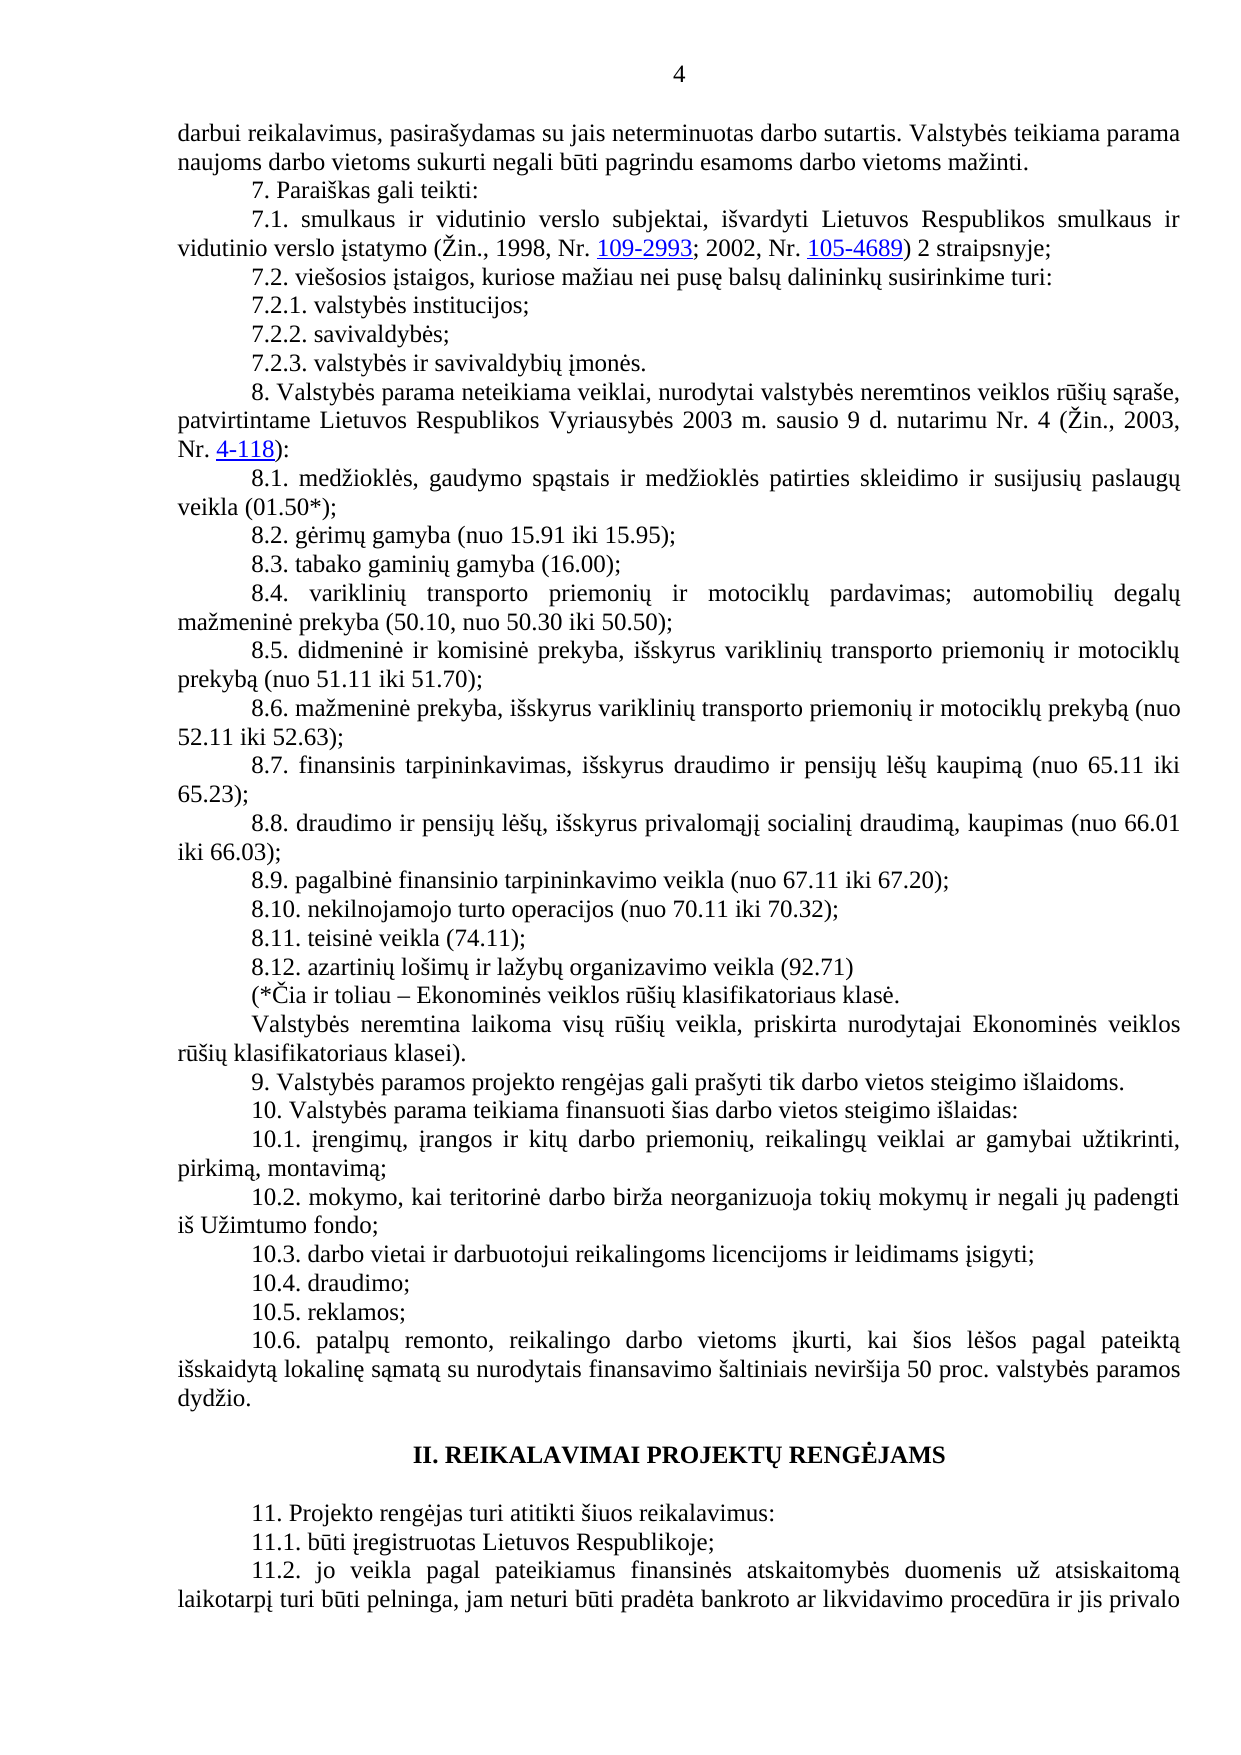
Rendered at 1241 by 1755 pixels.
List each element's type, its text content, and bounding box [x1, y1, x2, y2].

text 8.1. medžioklės, gaudymo spąstais ir medžioklės patirties skleidimo ir susijusių paslaugų veikla (01.50*); [177, 463, 1181, 521]
text 10. Valstybės parama teikiama finansuoti šias darbo vietos steigimo išlaidas: [177, 1096, 1181, 1124]
text 8. Valstybės parama neteikiama veiklai, nurodytai valstybės neremtinos veiklos rūšių sąraše, patvirtintame Lietuvos Respublikos Vyriausybės 2003 m. sausio 9 d. nutarimu Nr. 4 (Žin., 2003, Nr. 4-118): [177, 377, 1181, 463]
text 11.1. būti įregistruotas Lietuvos Respublikoje; [177, 1527, 1181, 1556]
text 10.2. mokymo, kai teritorinė darbo birža neorganizuoja tokių mokymų ir negali jų padengti iš Užimtumo fondo; [177, 1182, 1181, 1239]
text 7.2. viešosios įstaigos, kuriose mažiau nei pusę balsų dalininkų susirinkime turi: [177, 262, 1181, 291]
text II. REIKALAVIMAI PROJEKTŲ RENGĖJAMS [177, 1441, 1181, 1469]
text 8.7. finansinis tarpininkavimas, išskyrus draudimo ir pensijų lėšų kaupimą (nuo 65.11 iki 65.23); [177, 751, 1181, 808]
text 7. Paraiškas gali teikti: [177, 176, 1181, 204]
text 11.2. jo veikla pagal pateikiamus finansinės atskaitomybės duomenis už atsiskaitomą laikotarpį turi būti pelninga, jam neturi būti pradėta bankroto ar likvidavimo procedūra ir jis privalo [177, 1556, 1181, 1613]
text 8.9. pagalbinė finansinio tarpininkavimo veikla (nuo 67.11 iki 67.20); [177, 866, 1181, 894]
text 10.4. draudimo; [177, 1268, 1181, 1297]
text 8.5. didmeninė ir komisinė prekyba, išskyrus variklinių transporto priemonių ir motociklų prekybą (nuo 51.11 iki 51.70); [177, 636, 1181, 693]
text 11. Projekto rengėjas turi atitikti šiuos reikalavimus: [177, 1498, 1181, 1527]
text (*Čia ir toliau – Ekonominės veiklos rūšių klasifikatoriaus klasė. [177, 981, 1181, 1009]
text 8.4. variklinių transporto priemonių ir motociklų pardavimas; automobilių degalų mažmeninė prekyba (50.10, nuo 50.30 iki 50.50); [177, 578, 1181, 636]
text 8.6. mažmeninė prekyba, išskyrus variklinių transporto priemonių ir motociklų prekybą (nuo 52.11 iki 52.63); [177, 693, 1181, 751]
text 7.2.2. savivaldybės; [177, 319, 1181, 348]
text 8.8. draudimo ir pensijų lėšų, išskyrus privalomąjį socialinį draudimą, kaupimas (nuo 66.01 iki 66.03); [177, 808, 1181, 866]
text 8.12. azartinių lošimų ir lažybų organizavimo veikla (92.71) [177, 952, 1181, 981]
text 7.2.1. valstybės institucijos; [177, 291, 1181, 319]
text 10.6. patalpų remonto, reikalingo darbo vietoms įkurti, kai šios lėšos pagal pateiktą išskaidytą lokalinę sąmatą su nurodytais finansavimo šaltiniais neviršija 50 proc. valstybės paramos dydžio. [177, 1326, 1181, 1412]
text 8.11. teisinė veikla (74.11); [177, 923, 1181, 952]
text 9. Valstybės paramos projekto rengėjas gali prašyti tik darbo vietos steigimo išlaidoms. [177, 1067, 1181, 1096]
text darbui reikalavimus, pasirašydamas su jais neterminuotas darbo sutartis. Valstybės teikiama parama naujoms darbo vietoms sukurti negali būti pagrindu esamoms darbo vietoms mažinti. [177, 118, 1181, 176]
text 7.1. smulkaus ir vidutinio verslo subjektai, išvardyti Lietuvos Respublikos smulkaus ir vidutinio verslo įstatymo (Žin., 1998, Nr. 109-2993; 2002, Nr. 105-4689) 2 straipsnyje; [177, 204, 1181, 262]
text Valstybės neremtina laikoma visų rūšių veikla, priskirta nurodytajai Ekonominės veiklos rūšių klasifikatoriaus klasei). [177, 1009, 1181, 1067]
text 8.3. tabako gaminių gamyba (16.00); [177, 549, 1181, 578]
text 8.2. gėrimų gamyba (nuo 15.91 iki 15.95); [177, 521, 1181, 549]
text 10.1. įrengimų, įrangos ir kitų darbo priemonių, reikalingų veiklai ar gamybai užtikrinti, pirkimą, montavimą; [177, 1124, 1181, 1182]
text 10.3. darbo vietai ir darbuotojui reikalingoms licencijoms ir leidimams įsigyti; [177, 1239, 1181, 1268]
text 10.5. reklamos; [177, 1297, 1181, 1326]
text 7.2.3. valstybės ir savivaldybių įmonės. [177, 348, 1181, 377]
text 8.10. nekilnojamojo turto operacijos (nuo 70.11 iki 70.32); [177, 894, 1181, 923]
